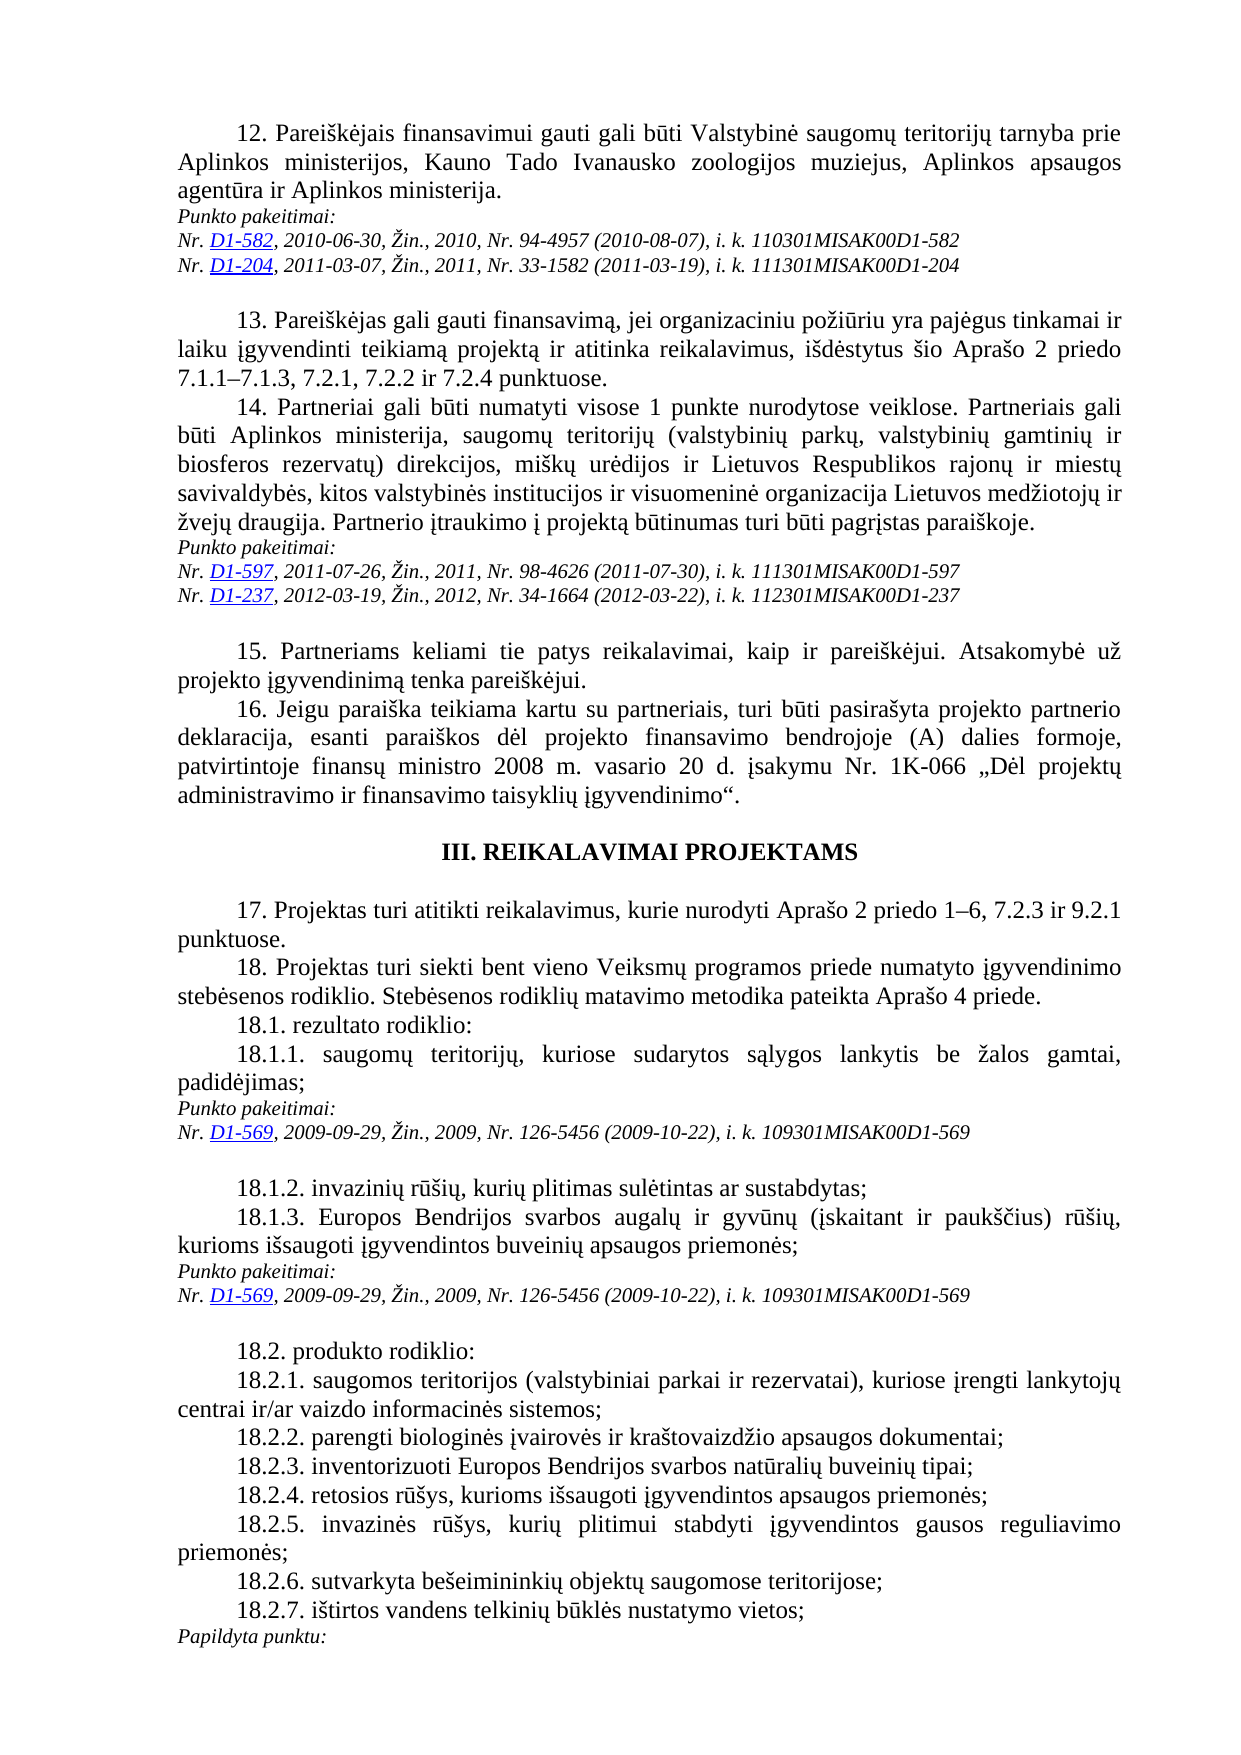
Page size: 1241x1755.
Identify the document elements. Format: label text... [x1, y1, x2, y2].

text 18.2.7. ištirtos vandens telkinių būklės nustatymo vietos; [177, 1595, 1122, 1624]
text 18.1.2. invazinių rūšių, kurių plitimas sulėtintas ar sustabdytas; [177, 1173, 1122, 1202]
text III. REIKALAVIMAI PROJEKTAMS [177, 837, 1122, 866]
text 18.2.6. sutvarkyta bešeimininkių objektų saugomose teritorijose; [177, 1566, 1122, 1595]
text 18.1.1. saugomų teritorijų, kuriose sudarytos sąlygos lankytis be žalos gamtai, padidėjimas; [177, 1039, 1122, 1096]
text Nr. D1-237, 2012-03-19, Žin., 2012, Nr. 34-1664 (2012-03-22), i. k. 112301MISAK00D1-237 [177, 583, 1122, 607]
text 18. Projektas turi siekti bent vieno Veiksmų programos priede numatyto įgyvendinimo stebėsenos rodiklio. Stebėsenos rodiklių matavimo metodika pateikta Aprašo 4 priede. [177, 952, 1122, 1010]
text 13. Pareiškėjas gali gauti finansavimą, jei organizaciniu požiūriu yra pajėgus tinkamai ir laiku įgyvendinti teikiamą projektą ir atitinka reikalavimus, išdėstytus šio Aprašo 2 priedo 7.1.1–7.1.3, 7.2.1, 7.2.2 ir 7.2.4 punktuose. [177, 305, 1122, 392]
text Punkto pakeitimai: [177, 535, 1122, 559]
text 18.1. rezultato rodiklio: [177, 1010, 1122, 1039]
text Punkto pakeitimai: [177, 204, 1122, 228]
text Nr. D1-569, 2009-09-29, Žin., 2009, Nr. 126-5456 (2009-10-22), i. k. 109301MISAK00D1-569 [177, 1120, 1122, 1144]
text Nr. D1-204, 2011-03-07, Žin., 2011, Nr. 33-1582 (2011-03-19), i. k. 111301MISAK00D1-204 [177, 252, 1122, 277]
text 18.2. produkto rodiklio: [177, 1336, 1122, 1365]
text Papildyta punktu: [177, 1624, 1122, 1648]
text 16. Jeigu paraiška teikiama kartu su partneriais, turi būti pasirašyta projekto partnerio deklaracija, esanti paraiškos dėl projekto finansavimo bendrojoje (A) dalies formoje, patvirtintoje finansų ministro 2008 m. vasario 20 d. įsakymu Nr. 1K-066 „Dėl projektų administravimo ir finansavimo taisyklių įgyvendinimo“. [177, 694, 1122, 809]
text Nr. D1-569, 2009-09-29, Žin., 2009, Nr. 126-5456 (2009-10-22), i. k. 109301MISAK00D1-569 [177, 1283, 1122, 1307]
text Punkto pakeitimai: [177, 1096, 1122, 1120]
text 18.2.5. invazinės rūšys, kurių plitimui stabdyti įgyvendintos gausos reguliavimo priemonės; [177, 1509, 1122, 1566]
text 18.1.3. Europos Bendrijos svarbos augalų ir gyvūnų (įskaitant ir paukščius) rūšių, kurioms išsaugoti įgyvendintos buveinių apsaugos priemonės; [177, 1202, 1122, 1259]
text Nr. D1-597, 2011-07-26, Žin., 2011, Nr. 98-4626 (2011-07-30), i. k. 111301MISAK00D1-597 [177, 559, 1122, 583]
text Punkto pakeitimai: [177, 1259, 1122, 1283]
text 15. Partneriams keliami tie patys reikalavimai, kaip ir pareiškėjui. Atsakomybė už projekto įgyvendinimą tenka pareiškėjui. [177, 636, 1122, 694]
text 17. Projektas turi atitikti reikalavimus, kurie nurodyti Aprašo 2 priedo 1–6, 7.2.3 ir 9.2.1 punktuose. [177, 895, 1122, 952]
text 18.2.3. inventorizuoti Europos Bendrijos svarbos natūralių buveinių tipai; [177, 1451, 1122, 1480]
text 18.2.4. retosios rūšys, kurioms išsaugoti įgyvendintos apsaugos priemonės; [177, 1480, 1122, 1509]
text 14. Partneriai gali būti numatyti visose 1 punkte nurodytose veiklose. Partneriais gali būti Aplinkos ministerija, saugomų teritorijų (valstybinių parkų, valstybinių gamtinių ir biosferos rezervatų) direkcijos, miškų urėdijos ir Lietuvos Respublikos rajonų ir miestų savivaldybės, kitos valstybinės institucijos ir visuomeninė organizacija Lietuvos medžiotojų ir žvejų draugija. Partnerio įtraukimo į projektą būtinumas turi būti pagrįstas paraiškoje. [177, 392, 1122, 535]
text 18.2.1. saugomos teritorijos (valstybiniai parkai ir rezervatai), kuriose įrengti lankytojų centrai ir/ar vaizdo informacinės sistemos; [177, 1365, 1122, 1422]
text Nr. D1-582, 2010-06-30, Žin., 2010, Nr. 94-4957 (2010-08-07), i. k. 110301MISAK00D1-582 [177, 228, 1122, 252]
text 18.2.2. parengti biologinės įvairovės ir kraštovaizdžio apsaugos dokumentai; [177, 1422, 1122, 1451]
text 12. Pareiškėjais finansavimui gauti gali būti Valstybinė saugomų teritorijų tarnyba prie Aplinkos ministerijos, Kauno Tado Ivanausko zoologijos muziejus, Aplinkos apsaugos agentūra ir Aplinkos ministerija. [177, 118, 1122, 204]
